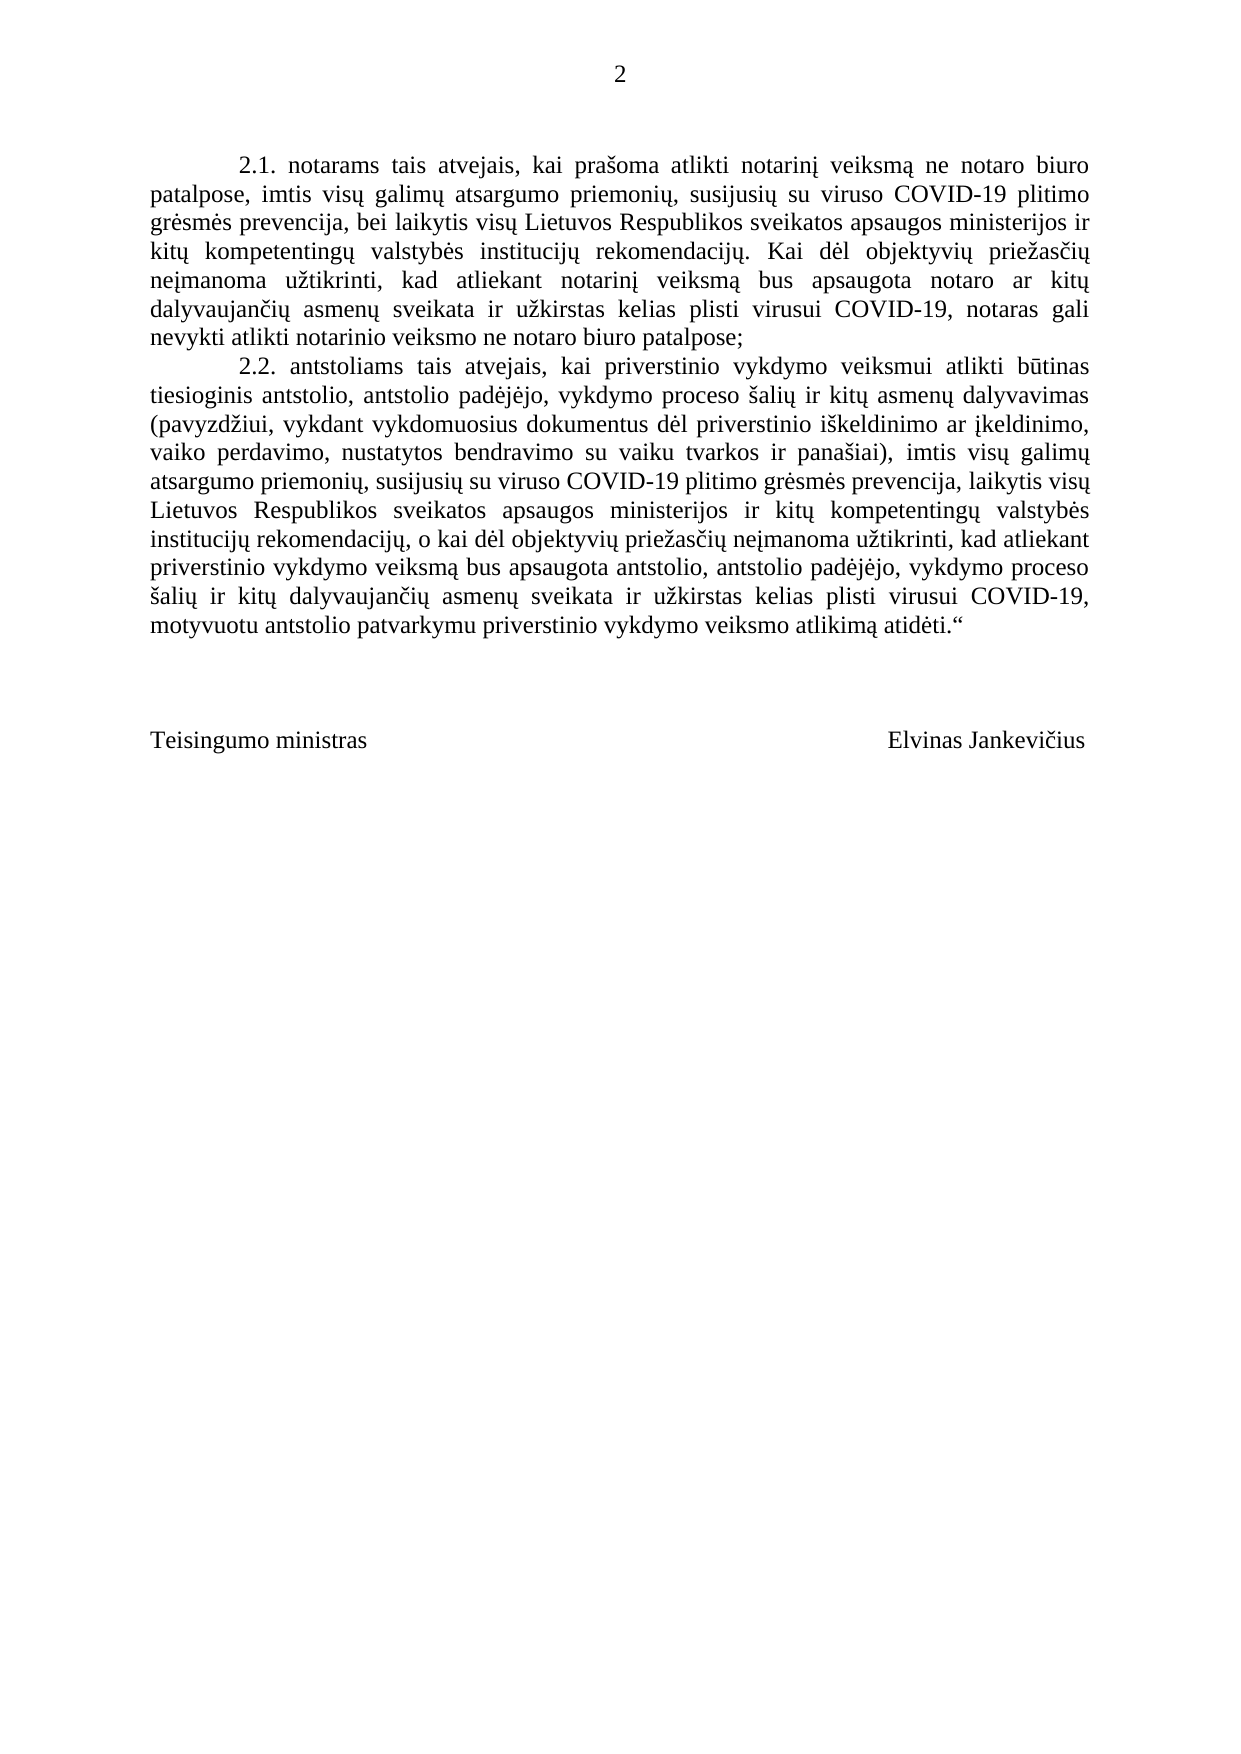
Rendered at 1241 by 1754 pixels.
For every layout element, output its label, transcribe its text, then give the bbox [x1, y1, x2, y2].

text 2.2. antstoliams tais atvejais, kai priverstinio vykdymo veiksmui atlikti būtinas tiesioginis antstolio, antstolio padėjėjo, vykdymo proceso šalių ir kitų asmenų dalyvavimas (pavyzdžiui, vykdant vykdomuosius dokumentus dėl priverstinio iškeldinimo ar įkeldinimo, vaiko perdavimo, nustatytos bendravimo su vaiku tvarkos ir panašiai), imtis visų galimų atsargumo priemonių, susijusių su viruso COVID-19 plitimo grėsmės prevencija, laikytis visų Lietuvos Respublikos sveikatos apsaugos ministerijos ir kitų kompetentingų valstybės institucijų rekomendacijų, o kai dėl objektyvių priežasčių neįmanoma užtikrinti, kad atliekant priverstinio vykdymo veiksmą bus apsaugota antstolio, antstolio padėjėjo, vykdymo proceso šalių ir kitų dalyvaujančių asmenų sveikata ir užkirstas kelias plisti virusui COVID-19, motyvuotu antstolio patvarkymu priverstinio vykdymo veiksmo atlikimą atidėti.“ [150, 351, 1090, 639]
text Teisingumo ministras Elvinas Jankevičius [150, 725, 1090, 754]
text 2.1. notarams tais atvejais, kai prašoma atlikti notarinį veiksmą ne notaro biuro patalpose, imtis visų galimų atsargumo priemonių, susijusių su viruso COVID-19 plitimo grėsmės prevencija, bei laikytis visų Lietuvos Respublikos sveikatos apsaugos ministerijos ir kitų kompetentingų valstybės institucijų rekomendacijų. Kai dėl objektyvių priežasčių neįmanoma užtikrinti, kad atliekant notarinį veiksmą bus apsaugota notaro ar kitų dalyvaujančių asmenų sveikata ir užkirstas kelias plisti virusui COVID-19, notaras gali nevykti atlikti notarinio veiksmo ne notaro biuro patalpose; [150, 150, 1090, 351]
